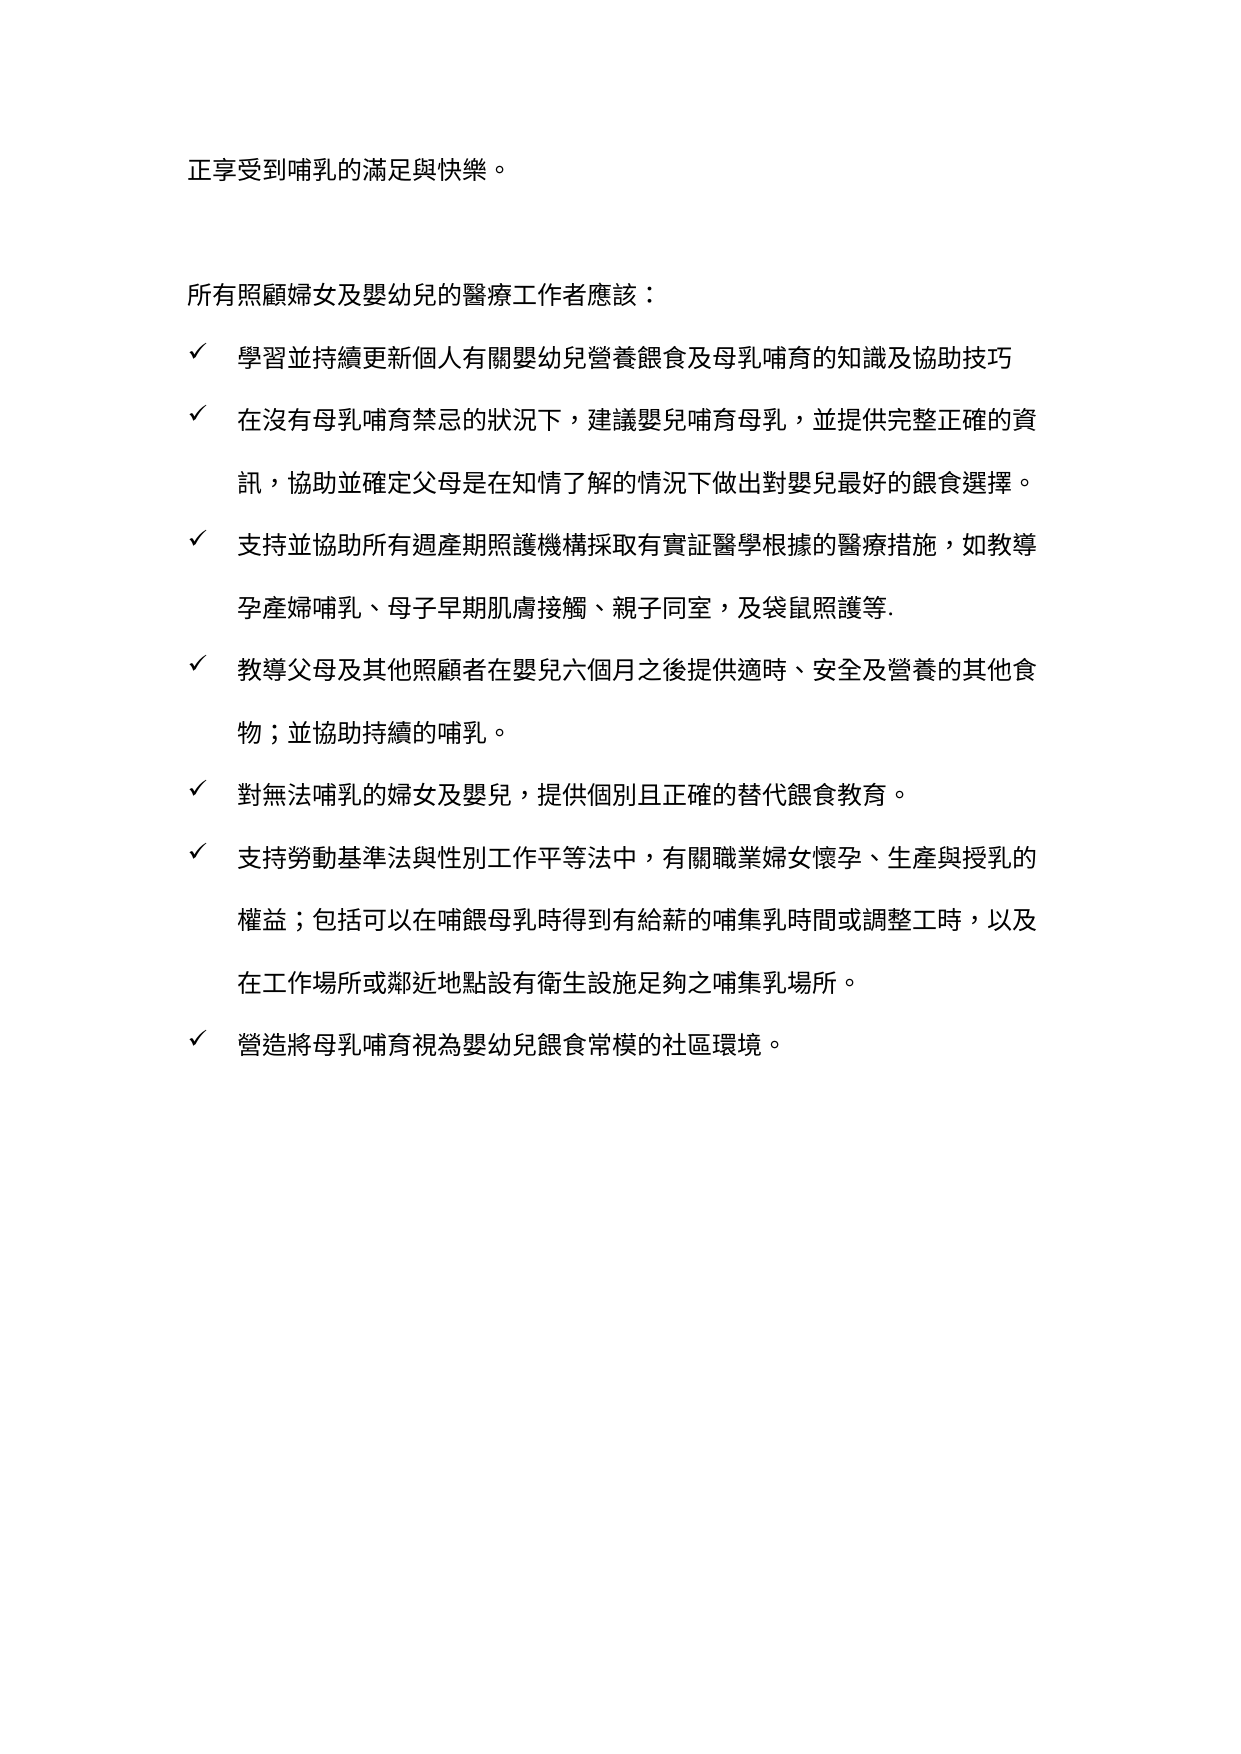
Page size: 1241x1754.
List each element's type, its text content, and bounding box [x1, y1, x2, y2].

list 對無法哺乳的婦女及嬰兒，提供個別且正確的替代餵食教育。 [187, 752, 1053, 814]
list 教導父母及其他照顧者在嬰兒六個月之後提供適時、安全及營養的其他食物；並協助持續的哺乳。 [187, 627, 1053, 752]
list 在沒有母乳哺育禁忌的狀況下，建議嬰兒哺育母乳，並提供完整正確的資訊，協助並確定父母是在知情了解的情況下做出對嬰兒最好的餵食選擇。 [187, 377, 1053, 502]
text 正享受到哺乳的滿足與快樂。 [187, 127, 1053, 189]
list 支持並協助所有週產期照護機構採取有實証醫學根據的醫療措施，如教導孕產婦哺乳、母子早期肌膚接觸、親子同室，及袋鼠照護等. [187, 502, 1053, 627]
list 支持勞動基準法與性別工作平等法中，有關職業婦女懷孕、生產與授乳的權益；包括可以在哺餵母乳時得到有給薪的哺集乳時間或調整工時，以及在工作場所或鄰近地點設有衛生設施足夠之哺集乳場所。 [187, 814, 1053, 1002]
list 學習並持續更新個人有關嬰幼兒營養餵食及母乳哺育的知識及協助技巧 [187, 314, 1053, 377]
list 營造將母乳哺育視為嬰幼兒餵食常模的社區環境。 [187, 1002, 1053, 1064]
text 所有照顧婦女及嬰幼兒的醫療工作者應該： [187, 252, 1053, 314]
